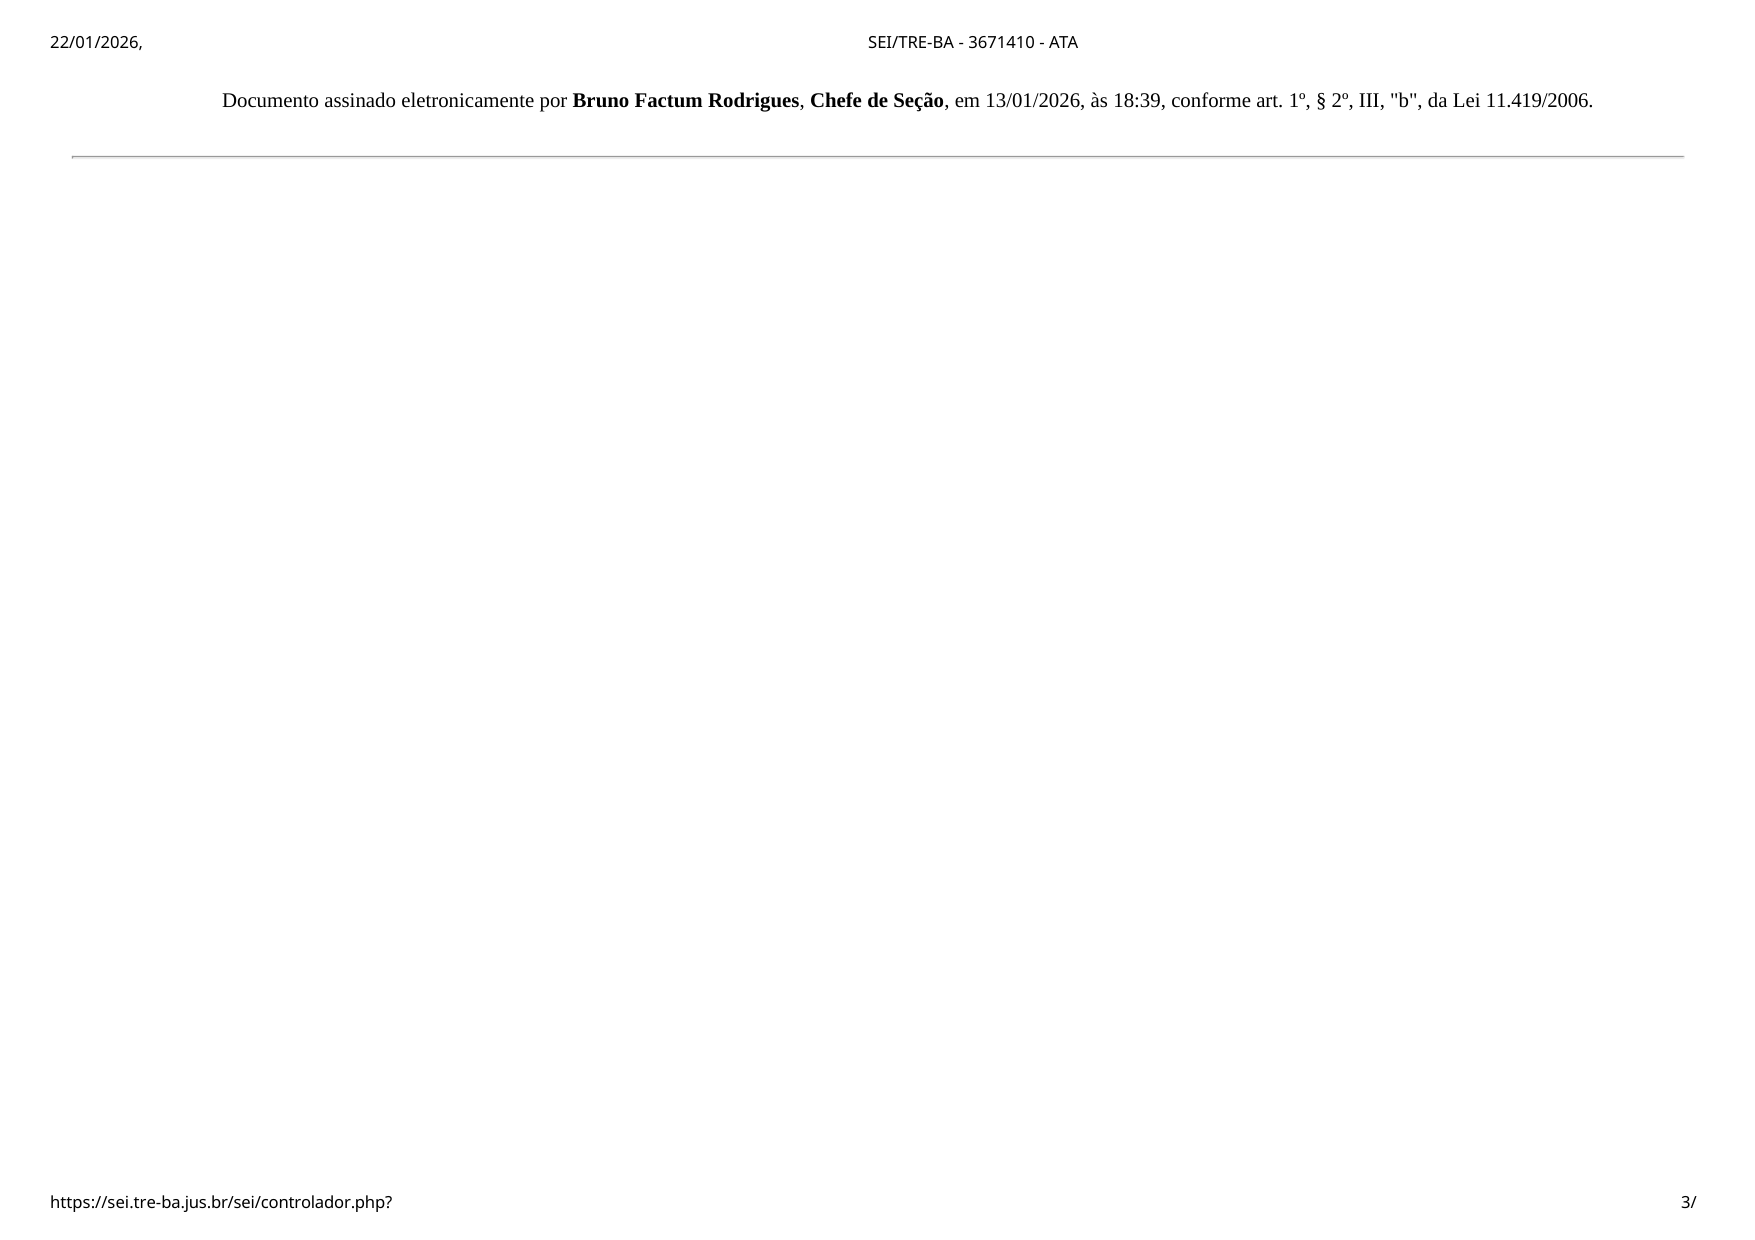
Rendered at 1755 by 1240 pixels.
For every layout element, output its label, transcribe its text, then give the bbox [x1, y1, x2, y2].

text Documento assinado eletronicamente por Bruno Factum Rodrigues, Chefe de Seção, em 13/01/2026, às 18:39, conforme art. 1º, § 2º, III, "b", da Lei 11.419/2006. [222, 88, 1695, 112]
